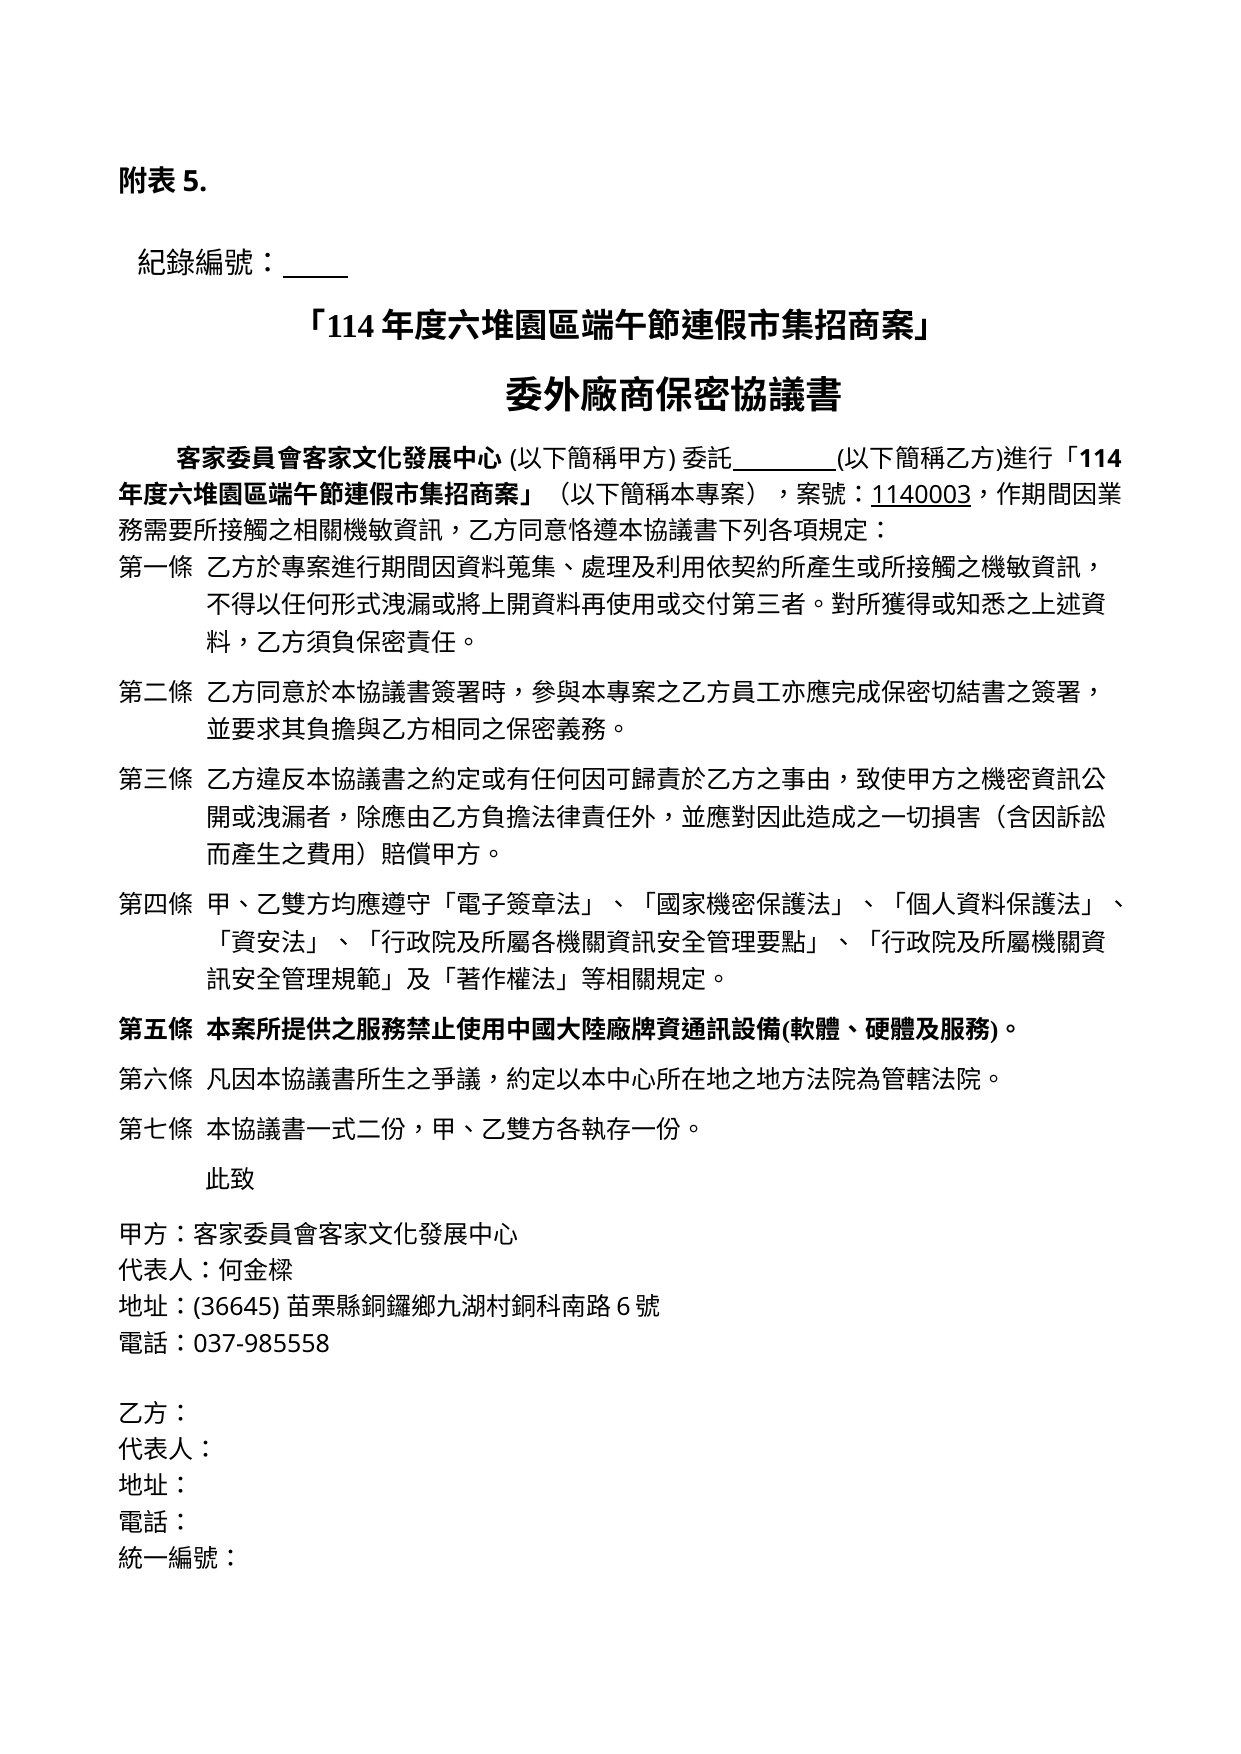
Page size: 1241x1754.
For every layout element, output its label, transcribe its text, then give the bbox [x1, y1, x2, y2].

text 紀錄編號： [118, 239, 1206, 282]
list 本協議書一式二份，甲、乙雙方各執存一份。 [118, 1109, 1122, 1147]
text 此致 [118, 1159, 1122, 1196]
text 客家委員會客家文化發展中心 (以下簡稱甲方) 委託 (以下簡稱乙方)進行「114年度六堆園區端午節連假市集招商案」（以下簡稱本專案），案號：1140003，作期間因業務需要所接觸之相關機敏資訊，乙方同意恪遵本協議書下列各項規定： [118, 438, 1122, 547]
text 地址： [118, 1466, 1122, 1502]
text 代表人： [118, 1429, 1122, 1466]
list 乙方於專案進行期間因資料蒐集、處理及利用依契約所產生或所接觸之機敏資訊，不得以任何形式洩漏或將上開資料再使用或交付第三者。對所獲得或知悉之上述資料，乙方須負保密責任。 [118, 547, 1122, 659]
text 甲方：客家委員會客家文化發展中心 代表人：何金樑 地址：(36645) 苗栗縣銅鑼鄉九湖村銅科南路6號 電話：037-985558 [118, 1214, 1122, 1393]
list 乙方同意於本協議書簽署時，參與本專案之乙方員工亦應完成保密切結書之簽署，並要求其負擔與乙方相同之保密義務。 [118, 672, 1122, 747]
text 電話： [118, 1502, 1122, 1538]
text 「114年度六堆園區端午節連假市集招商案」 [118, 300, 1122, 346]
list 乙方違反本協議書之約定或有任何因可歸責於乙方之事由，致使甲方之機密資訊公開或洩漏者，除應由乙方負擔法律責任外，並應對因此造成之一切損害（含因訴訟而產生之費用）賠償甲方。 [118, 759, 1122, 872]
text 附表5. [118, 157, 1122, 199]
text 統一編號： [118, 1538, 1122, 1574]
text 委外廠商保密協議書 [118, 365, 1206, 419]
list 本案所提供之服務禁止使用中國大陸廠牌資通訊設備(軟體、硬體及服務)。 [118, 1009, 1122, 1047]
list 凡因本協議書所生之爭議，約定以本中心所在地之地方法院為管轄法院。 [118, 1059, 1122, 1097]
list 甲、乙雙方均應遵守「電子簽章法」、「國家機密保護法」、「個人資料保護法」、「資安法」、「行政院及所屬各機關資訊安全管理要點」、「行政院及所屬機關資訊安全管理規範」及「著作權法」等相關規定。 [118, 884, 1122, 997]
text 乙方： [118, 1393, 1122, 1429]
